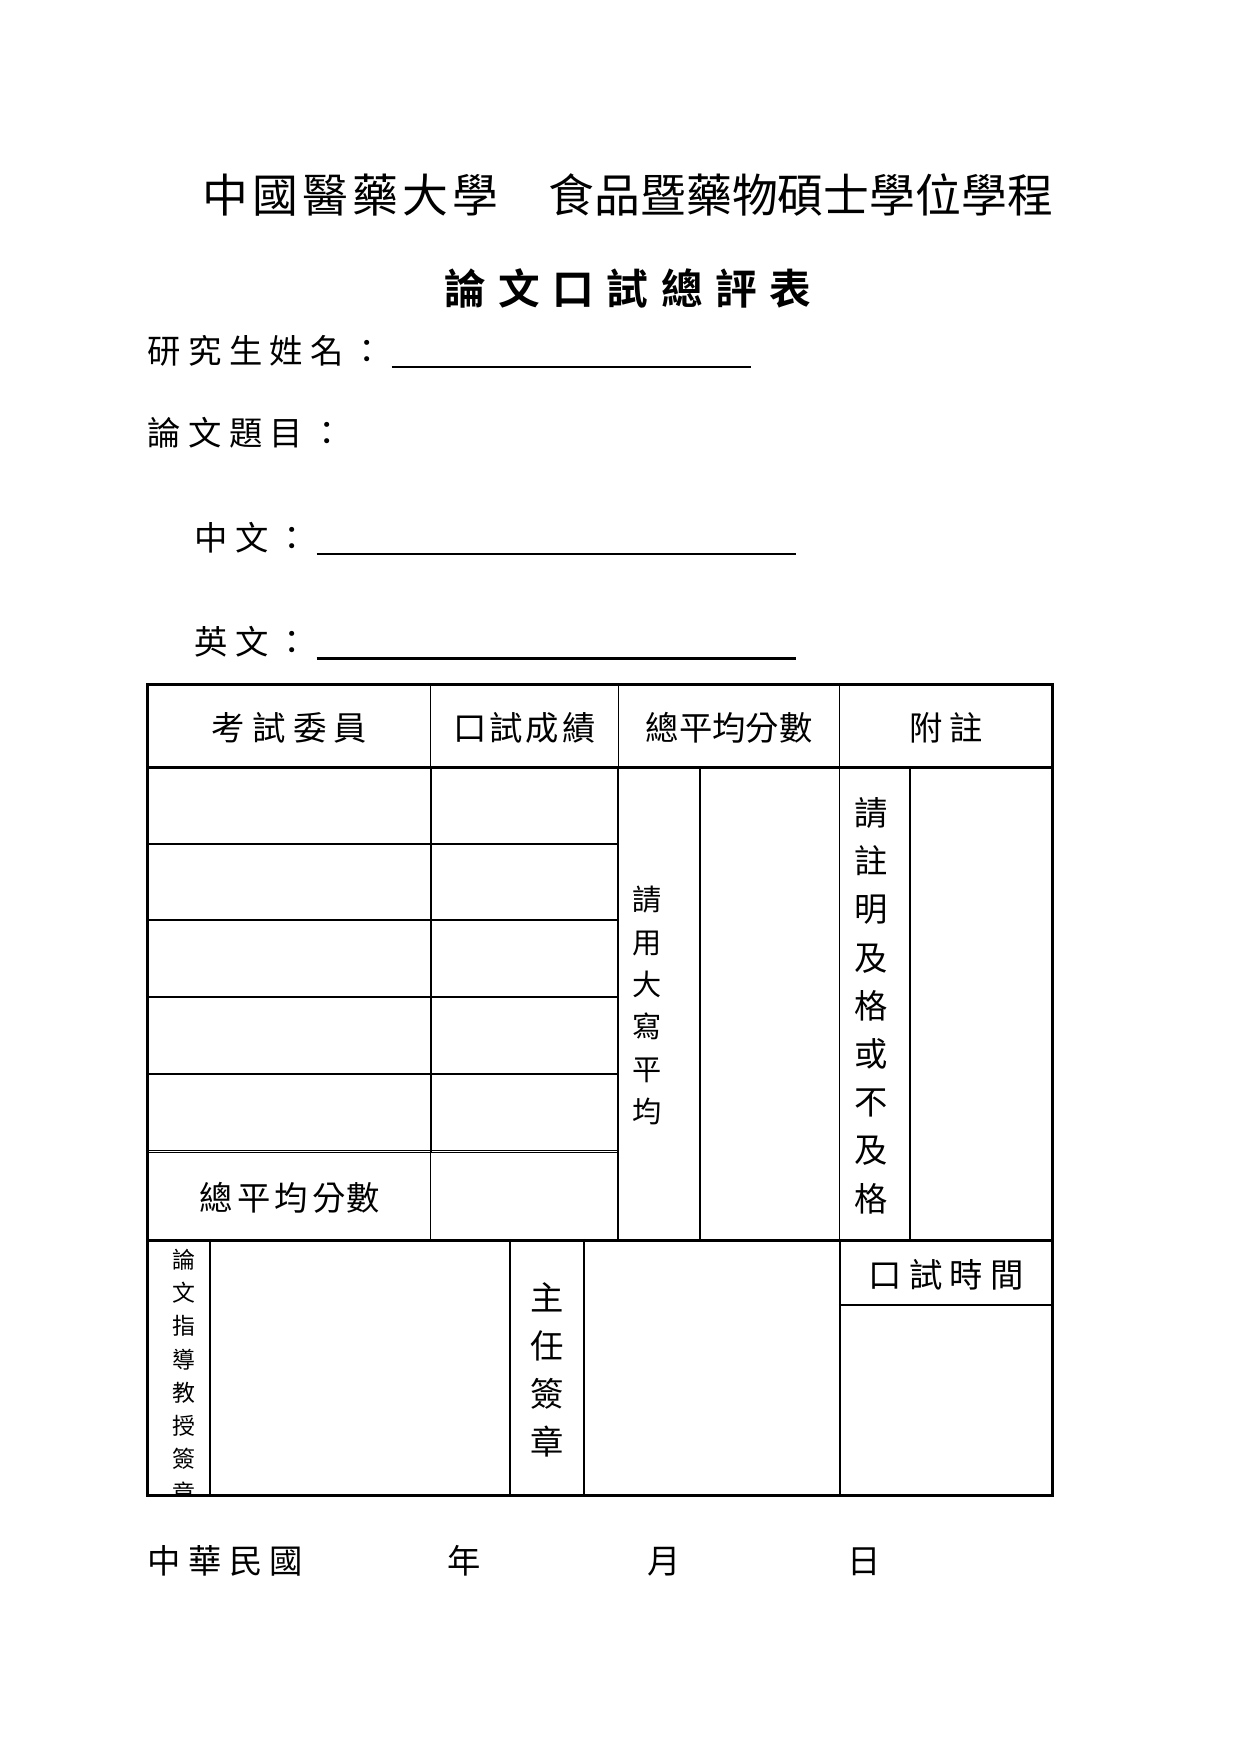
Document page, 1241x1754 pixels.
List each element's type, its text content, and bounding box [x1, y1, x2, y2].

table_cell [585, 1242, 839, 1494]
text 英文： [148, 616, 1107, 664]
table_cell 主任簽章 [511, 1242, 583, 1494]
table_cell 論文指導教授簽章 [149, 1242, 209, 1494]
table_cell 口試時間 [841, 1242, 1051, 1304]
table_header 附註 [840, 686, 1051, 766]
table_cell [432, 921, 617, 996]
table_cell [149, 1075, 430, 1149]
table_cell [911, 769, 1051, 1239]
table_header 考試委員 [149, 686, 430, 766]
table_cell [432, 845, 617, 919]
table_cell [149, 998, 430, 1073]
table_cell [432, 769, 617, 842]
table_cell [149, 769, 430, 842]
text 論文口試總評表 [148, 244, 1107, 307]
text 研究生姓名： [148, 307, 1107, 369]
text 中華民國 年 月 日 [148, 1534, 1107, 1583]
text 中文： [148, 512, 1107, 560]
table_cell 請用大寫平均 [619, 769, 699, 1239]
table_cell [211, 1242, 509, 1494]
table_cell 請註明及格或不及格 [840, 769, 909, 1239]
table_cell 總平均分數 [149, 1153, 430, 1239]
table_cell [432, 998, 617, 1073]
table_cell [841, 1306, 1051, 1494]
table_cell [432, 1075, 617, 1149]
table_header 總平均分數 [619, 686, 839, 766]
table_header 口試成績 [431, 686, 618, 766]
table_cell [431, 1153, 617, 1239]
table_cell [149, 845, 430, 919]
table_cell [701, 769, 839, 1239]
text 論文題目： [148, 407, 1107, 455]
table_cell [149, 921, 430, 996]
text 中國醫藥大學 食品暨藥物碩士學位學程 [148, 119, 1107, 244]
